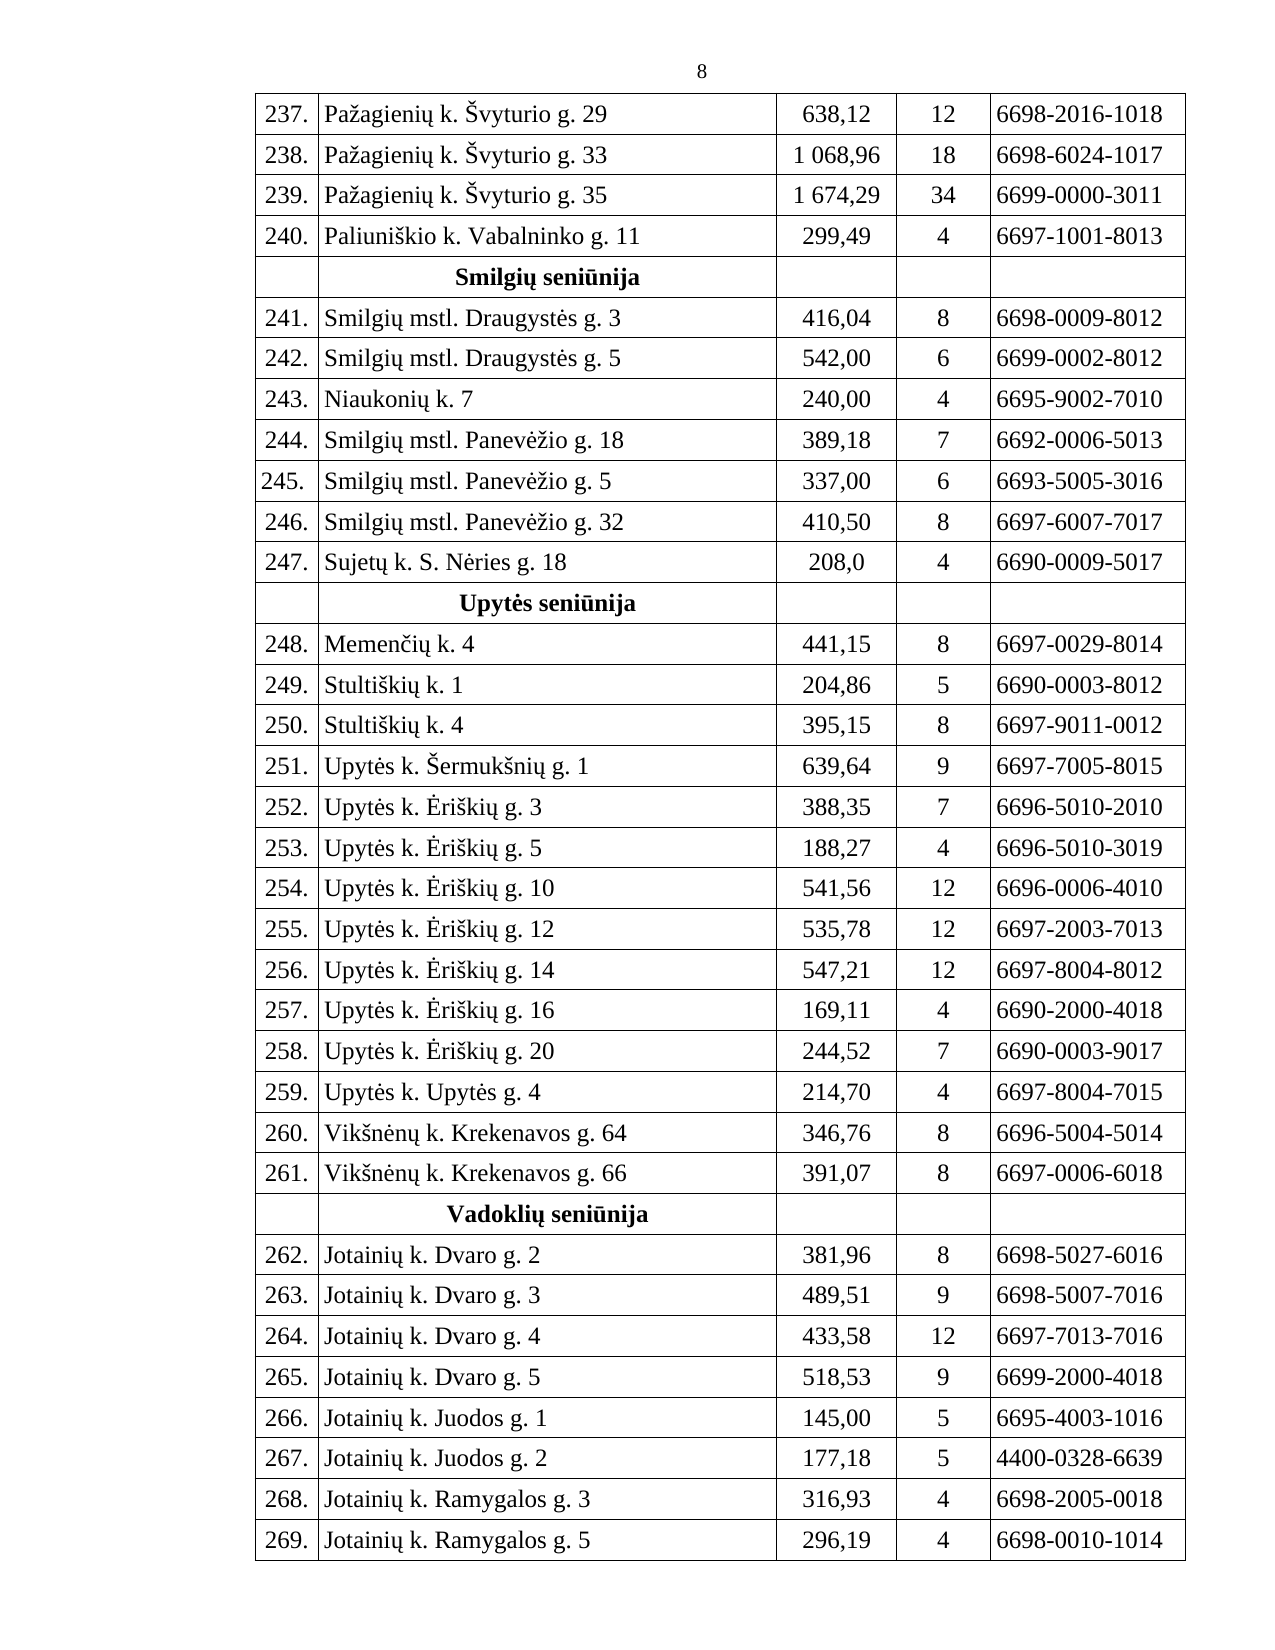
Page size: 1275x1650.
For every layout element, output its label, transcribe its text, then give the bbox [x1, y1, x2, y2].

table_cell Jotainių k. Juodos g. 2 [319, 1438, 776, 1478]
table_cell Niaukonių k. 7 [319, 379, 776, 419]
table_cell 6696-5010-3019 [991, 828, 1185, 867]
table_cell 7 [897, 420, 990, 460]
table_cell 489,51 [777, 1275, 896, 1315]
table_cell 208,0 [777, 542, 896, 582]
table_cell [897, 257, 990, 296]
table_cell [777, 583, 896, 623]
table_cell 518,53 [777, 1357, 896, 1397]
table_cell Jotainių k. Dvaro g. 2 [319, 1235, 776, 1274]
table_cell 6697-0029-8014 [991, 624, 1185, 663]
table_cell Pažagienių k. Švyturio g. 35 [319, 175, 776, 215]
table_cell Smilgių mstl. Panevėžio g. 5 [319, 461, 776, 501]
table_cell 6698-2005-0018 [991, 1479, 1185, 1519]
table_cell Upytės k. Ėriškių g. 16 [319, 990, 776, 1030]
table_cell 265. [256, 1357, 318, 1397]
table_cell 238. [256, 135, 318, 174]
table_cell Jotainių k. Ramygalos g. 5 [319, 1520, 776, 1559]
table_cell 391,07 [777, 1153, 896, 1193]
table_cell 6699-0000-3011 [991, 175, 1185, 215]
table_cell 12 [897, 94, 990, 133]
table_cell 262. [256, 1235, 318, 1274]
table_cell 243. [256, 379, 318, 419]
table_cell 256. [256, 950, 318, 989]
table_cell 6698-5007-7016 [991, 1275, 1185, 1315]
table_cell [256, 583, 318, 623]
table_cell 4 [897, 379, 990, 419]
table_cell 239. [256, 175, 318, 215]
table_cell 6 [897, 338, 990, 378]
table_cell 8 [897, 502, 990, 541]
table_cell 6697-8004-8012 [991, 950, 1185, 989]
table_cell Smilgių mstl. Draugystės g. 3 [319, 298, 776, 337]
table_cell 240. [256, 216, 318, 256]
table_cell 254. [256, 868, 318, 908]
table_cell 6696-5010-2010 [991, 787, 1185, 826]
table_cell Upytės k. Ėriškių g. 14 [319, 950, 776, 989]
table_cell 6 [897, 461, 990, 501]
table_cell 337,00 [777, 461, 896, 501]
table_cell 263. [256, 1275, 318, 1315]
table_cell 12 [897, 868, 990, 908]
table_cell [991, 257, 1185, 296]
table_cell 6698-6024-1017 [991, 135, 1185, 174]
table_cell [777, 1194, 896, 1234]
table_cell Vikšnėnų k. Krekenavos g. 66 [319, 1153, 776, 1193]
table_cell 6699-2000-4018 [991, 1357, 1185, 1397]
table_cell Upytės k. Ėriškių g. 3 [319, 787, 776, 826]
table_cell Pažagienių k. Švyturio g. 33 [319, 135, 776, 174]
table_cell 6695-4003-1016 [991, 1398, 1185, 1437]
table_cell Vadoklių seniūnija [319, 1194, 776, 1234]
table_cell 7 [897, 1031, 990, 1071]
table_cell [991, 583, 1185, 623]
table_cell 247. [256, 542, 318, 582]
table_cell 6693-5005-3016 [991, 461, 1185, 501]
table_cell Smilgių seniūnija [319, 257, 776, 296]
table_cell 18 [897, 135, 990, 174]
table_cell 433,58 [777, 1316, 896, 1356]
table_cell 264. [256, 1316, 318, 1356]
table_cell 6697-8004-7015 [991, 1072, 1185, 1111]
table_cell 1 068,96 [777, 135, 896, 174]
table_cell 6697-0006-6018 [991, 1153, 1185, 1193]
table_cell 410,50 [777, 502, 896, 541]
table_cell 251. [256, 746, 318, 786]
table_cell 4 [897, 1520, 990, 1559]
table_cell 188,27 [777, 828, 896, 867]
table_cell Smilgių mstl. Draugystės g. 5 [319, 338, 776, 378]
table_cell 9 [897, 1275, 990, 1315]
table_cell 244,52 [777, 1031, 896, 1071]
table_cell Jotainių k. Dvaro g. 3 [319, 1275, 776, 1315]
table_cell Smilgių mstl. Panevėžio g. 32 [319, 502, 776, 541]
table_cell 6690-0009-5017 [991, 542, 1185, 582]
table_cell 255. [256, 909, 318, 948]
table_cell 6695-9002-7010 [991, 379, 1185, 419]
table_cell 8 [897, 1113, 990, 1152]
table_cell 252. [256, 787, 318, 826]
table_cell Upytės k. Šermukšnių g. 1 [319, 746, 776, 786]
table_cell 4 [897, 1072, 990, 1111]
table_cell 259. [256, 1072, 318, 1111]
table_cell 395,15 [777, 705, 896, 745]
table_cell 214,70 [777, 1072, 896, 1111]
table_cell 5 [897, 665, 990, 704]
table_cell 6690-0003-8012 [991, 665, 1185, 704]
table_cell 246. [256, 502, 318, 541]
table_cell 639,64 [777, 746, 896, 786]
table_cell 6697-1001-8013 [991, 216, 1185, 256]
table_cell [256, 257, 318, 296]
table_cell 4400-0328-6639 [991, 1438, 1185, 1478]
table_cell Pažagienių k. Švyturio g. 29 [319, 94, 776, 133]
table_cell 638,12 [777, 94, 896, 133]
table_cell Upytės k. Ėriškių g. 10 [319, 868, 776, 908]
table_cell 6697-9011-0012 [991, 705, 1185, 745]
table_cell 1 674,29 [777, 175, 896, 215]
table_cell 34 [897, 175, 990, 215]
table_cell 4 [897, 1479, 990, 1519]
table_cell Jotainių k. Ramygalos g. 3 [319, 1479, 776, 1519]
table_cell 6697-7013-7016 [991, 1316, 1185, 1356]
table_cell 269. [256, 1520, 318, 1559]
table_cell 5 [897, 1398, 990, 1437]
table_cell Paliuniškio k. Vabalninko g. 11 [319, 216, 776, 256]
table_cell 6692-0006-5013 [991, 420, 1185, 460]
table_cell 296,19 [777, 1520, 896, 1559]
table_cell 245. [256, 461, 318, 501]
table_cell Upytės k. Ėriškių g. 5 [319, 828, 776, 867]
table_cell 253. [256, 828, 318, 867]
table_cell 8 [897, 1235, 990, 1274]
table_cell Jotainių k. Juodos g. 1 [319, 1398, 776, 1437]
table_cell 250. [256, 705, 318, 745]
table_cell Stultiškių k. 4 [319, 705, 776, 745]
table_cell Vikšnėnų k. Krekenavos g. 64 [319, 1113, 776, 1152]
table_cell 240,00 [777, 379, 896, 419]
table_cell 547,21 [777, 950, 896, 989]
table_cell 260. [256, 1113, 318, 1152]
table_cell 5 [897, 1438, 990, 1478]
table_cell 6697-2003-7013 [991, 909, 1185, 948]
table_cell Jotainių k. Dvaro g. 4 [319, 1316, 776, 1356]
table_cell 6697-7005-8015 [991, 746, 1185, 786]
table_cell 6696-0006-4010 [991, 868, 1185, 908]
table_cell 4 [897, 990, 990, 1030]
table_cell 299,49 [777, 216, 896, 256]
table_cell 145,00 [777, 1398, 896, 1437]
table_cell Sujetų k. S. Nėries g. 18 [319, 542, 776, 582]
table_cell 6698-5027-6016 [991, 1235, 1185, 1274]
table_cell 9 [897, 1357, 990, 1397]
table_cell 8 [897, 624, 990, 663]
table_cell 261. [256, 1153, 318, 1193]
table_cell Upytės seniūnija [319, 583, 776, 623]
table_cell [897, 1194, 990, 1234]
table_cell 12 [897, 950, 990, 989]
table_cell 381,96 [777, 1235, 896, 1274]
table_cell 541,56 [777, 868, 896, 908]
table_cell [897, 583, 990, 623]
table_cell 267. [256, 1438, 318, 1478]
table_cell 249. [256, 665, 318, 704]
table_cell Upytės k. Ėriškių g. 20 [319, 1031, 776, 1071]
table_cell 8 [897, 298, 990, 337]
table_cell 241. [256, 298, 318, 337]
table_cell 169,11 [777, 990, 896, 1030]
table_cell 242. [256, 338, 318, 378]
table_cell 4 [897, 216, 990, 256]
table_cell 8 [897, 1153, 990, 1193]
table_cell 416,04 [777, 298, 896, 337]
table_cell 244. [256, 420, 318, 460]
table_cell [991, 1194, 1185, 1234]
table_cell 542,00 [777, 338, 896, 378]
table_cell 257. [256, 990, 318, 1030]
table_cell Upytės k. Ėriškių g. 12 [319, 909, 776, 948]
table_cell 6698-0009-8012 [991, 298, 1185, 337]
table_cell 8 [897, 705, 990, 745]
table_cell 6697-6007-7017 [991, 502, 1185, 541]
table_cell 237. [256, 94, 318, 133]
table_cell 7 [897, 787, 990, 826]
table_cell 389,18 [777, 420, 896, 460]
table_cell [256, 1194, 318, 1234]
table_cell 4 [897, 542, 990, 582]
table_cell 258. [256, 1031, 318, 1071]
table_cell 535,78 [777, 909, 896, 948]
table_cell 6690-2000-4018 [991, 990, 1185, 1030]
table_cell [777, 257, 896, 296]
table_cell 388,35 [777, 787, 896, 826]
table_cell 268. [256, 1479, 318, 1519]
table_cell 4 [897, 828, 990, 867]
table_cell 204,86 [777, 665, 896, 704]
table_cell 12 [897, 909, 990, 948]
table_cell 6690-0003-9017 [991, 1031, 1185, 1071]
table_cell 6699-0002-8012 [991, 338, 1185, 378]
table_cell 6698-2016-1018 [991, 94, 1185, 133]
table_cell 266. [256, 1398, 318, 1437]
table_cell 177,18 [777, 1438, 896, 1478]
table_cell 12 [897, 1316, 990, 1356]
table_cell 248. [256, 624, 318, 663]
table_cell 316,93 [777, 1479, 896, 1519]
table_cell Smilgių mstl. Panevėžio g. 18 [319, 420, 776, 460]
table_cell 6696-5004-5014 [991, 1113, 1185, 1152]
table_cell 346,76 [777, 1113, 896, 1152]
table_cell Memenčių k. 4 [319, 624, 776, 663]
table_cell 6698-0010-1014 [991, 1520, 1185, 1559]
table_cell Jotainių k. Dvaro g. 5 [319, 1357, 776, 1397]
table_cell 9 [897, 746, 990, 786]
table_cell Upytės k. Upytės g. 4 [319, 1072, 776, 1111]
table_cell Stultiškių k. 1 [319, 665, 776, 704]
table_cell 441,15 [777, 624, 896, 663]
